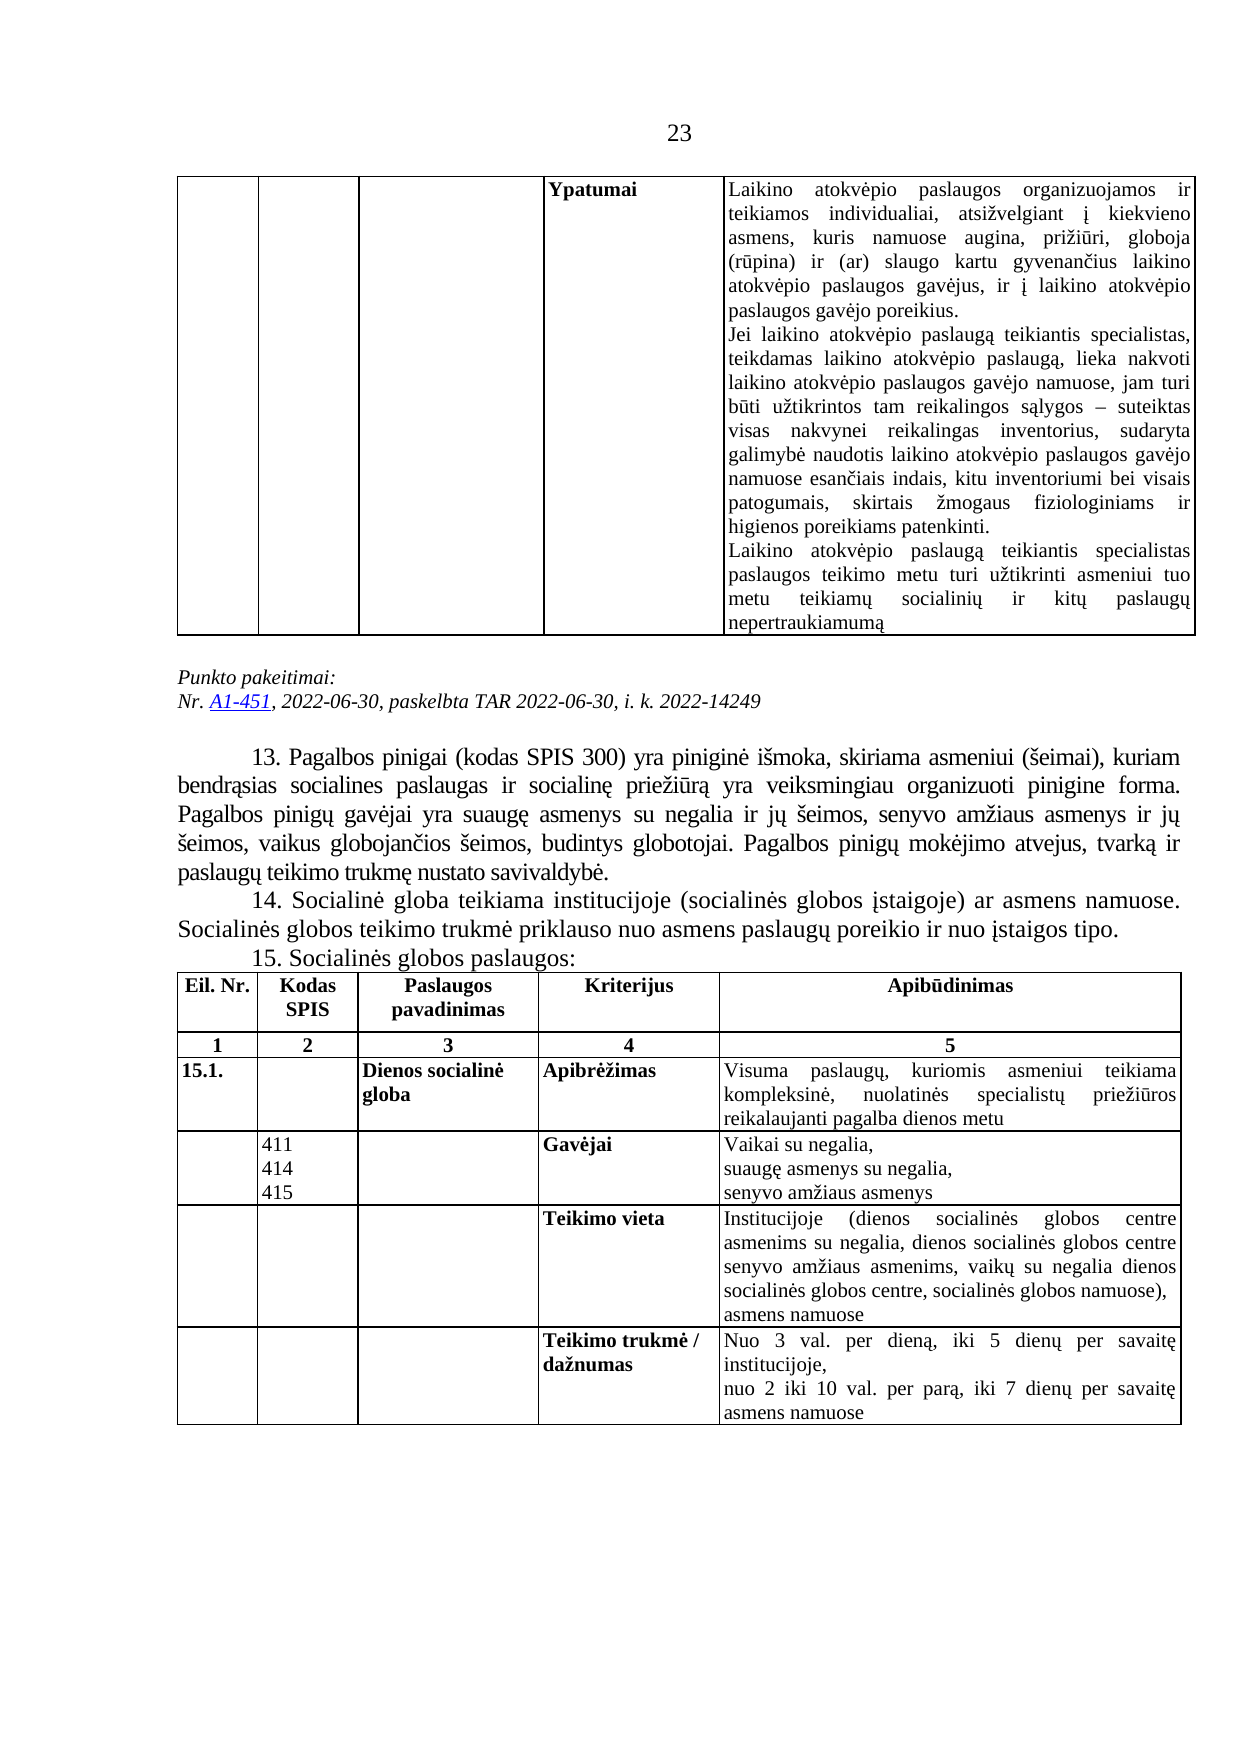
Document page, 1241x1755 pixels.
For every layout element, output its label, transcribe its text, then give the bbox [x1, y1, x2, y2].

table_cell [178, 1328, 257, 1424]
text Punkto pakeitimai: [177, 665, 1181, 689]
table_cell [178, 1206, 257, 1326]
table_cell 1 [178, 1033, 257, 1057]
table_cell [258, 1328, 357, 1424]
table_cell Dienos socialinė globa [359, 1058, 538, 1130]
text 15. Socialinės globos paslaugos: [177, 943, 1181, 972]
table_cell [258, 1206, 357, 1326]
table_header Paslaugos pavadinimas [359, 973, 538, 1031]
table_header Kodas SPIS [258, 973, 357, 1031]
text 13. Pagalbos pinigai (kodas SPIS 300) yra piniginė išmoka, skiriama asmeniui (šeimai), kuriam bendrąsias socialines paslaugas ir socialinę priežiūrą yra veiksmingiau organizuoti pinigine forma. Pagalbos pinigų gavėjai yra suaugę asmenys su negalia ir jų šeimos, senyvo amžiaus asmenys ir jų šeimos, vaikus globojančios šeimos, budintys globotojai. Pagalbos pinigų mokėjimo atvejus, tvarką ir paslaugų teikimo trukmę nustato savivaldybė. [177, 742, 1181, 885]
table_cell Gavėjai [539, 1132, 719, 1204]
table_header Apibūdinimas [720, 973, 1180, 1031]
table_cell Nuo 3 val. per dieną, iki 5 dienų per savaitę institucijoje, nuo 2 iki 10 val. per parą, iki 7 dienų per savaitę asmens namuose [720, 1328, 1180, 1424]
table_cell Laikino atokvėpio paslaugos organizuojamos ir teikiamos individualiai, atsižvelgiant į kiekvieno asmens, kuris namuose augina, prižiūri, globoja (rūpina) ir (ar) slaugo kartu gyvenančius laikino atokvėpio paslaugos gavėjus, ir į laikino atokvėpio paslaugos gavėjo poreikius. Jei laikino atokvėpio paslaugą teikiantis specialistas, teikdamas laikino atokvėpio paslaugą, lieka nakvoti laikino atokvėpio paslaugos gavėjo namuose, jam turi būti užtikrintos tam reikalingos sąlygos – suteiktas visas nakvynei reikalingas inventorius, sudaryta galimybė naudotis laikino atokvėpio paslaugos gavėjo namuose esančiais indais, kitu inventoriumi bei visais patogumais, skirtais žmogaus fiziologiniams ir higienos poreikiams patenkinti. Laikino atokvėpio paslaugą teikiantis specialistas paslaugos teikimo metu turi užtikrinti asmeniui tuo metu teikiamų socialinių ir kitų paslaugų nepertraukiamumą [725, 177, 1194, 634]
table_header Kriterijus [539, 973, 719, 1031]
table_cell [258, 1058, 357, 1130]
table_cell [359, 1328, 538, 1424]
table_cell [259, 177, 358, 634]
table_cell Ypatumai [545, 177, 723, 634]
text Nr. A1-451, 2022-06-30, paskelbta TAR 2022-06-30, i. k. 2022-14249 [177, 689, 1181, 713]
table_cell 3 [359, 1033, 538, 1057]
table_cell [359, 1206, 538, 1326]
table_cell Apibrėžimas [539, 1058, 719, 1130]
table_cell Teikimo vieta [539, 1206, 719, 1326]
table_cell [359, 1132, 538, 1204]
table_cell 2 [258, 1033, 357, 1057]
table_cell 411 414 415 [258, 1132, 357, 1204]
table_cell [178, 177, 258, 634]
table_cell Institucijoje (dienos socialinės globos centre asmenims su negalia, dienos socialinės globos centre senyvo amžiaus asmenims, vaikų su negalia dienos socialinės globos centre, socialinės globos namuose), asmens namuose [720, 1206, 1180, 1326]
table_header Eil. Nr. [178, 973, 257, 1031]
table_cell 15.1. [178, 1058, 257, 1130]
text 14. Socialinė globa teikiama institucijoje (socialinės globos įstaigoje) ar asmens namuose. Socialinės globos teikimo trukmė priklauso nuo asmens paslaugų poreikio ir nuo įstaigos tipo. [177, 885, 1181, 943]
table_cell 4 [539, 1033, 719, 1057]
table_cell [360, 177, 543, 634]
table_cell Visuma paslaugų, kuriomis asmeniui teikiama kompleksinė, nuolatinės specialistų priežiūros reikalaujanti pagalba dienos metu [720, 1058, 1180, 1130]
table_cell 5 [720, 1033, 1180, 1057]
table_cell Teikimo trukmė / dažnumas [539, 1328, 719, 1424]
table_cell [178, 1132, 257, 1204]
table_cell Vaikai su negalia, suaugę asmenys su negalia, senyvo amžiaus asmenys [720, 1132, 1180, 1204]
